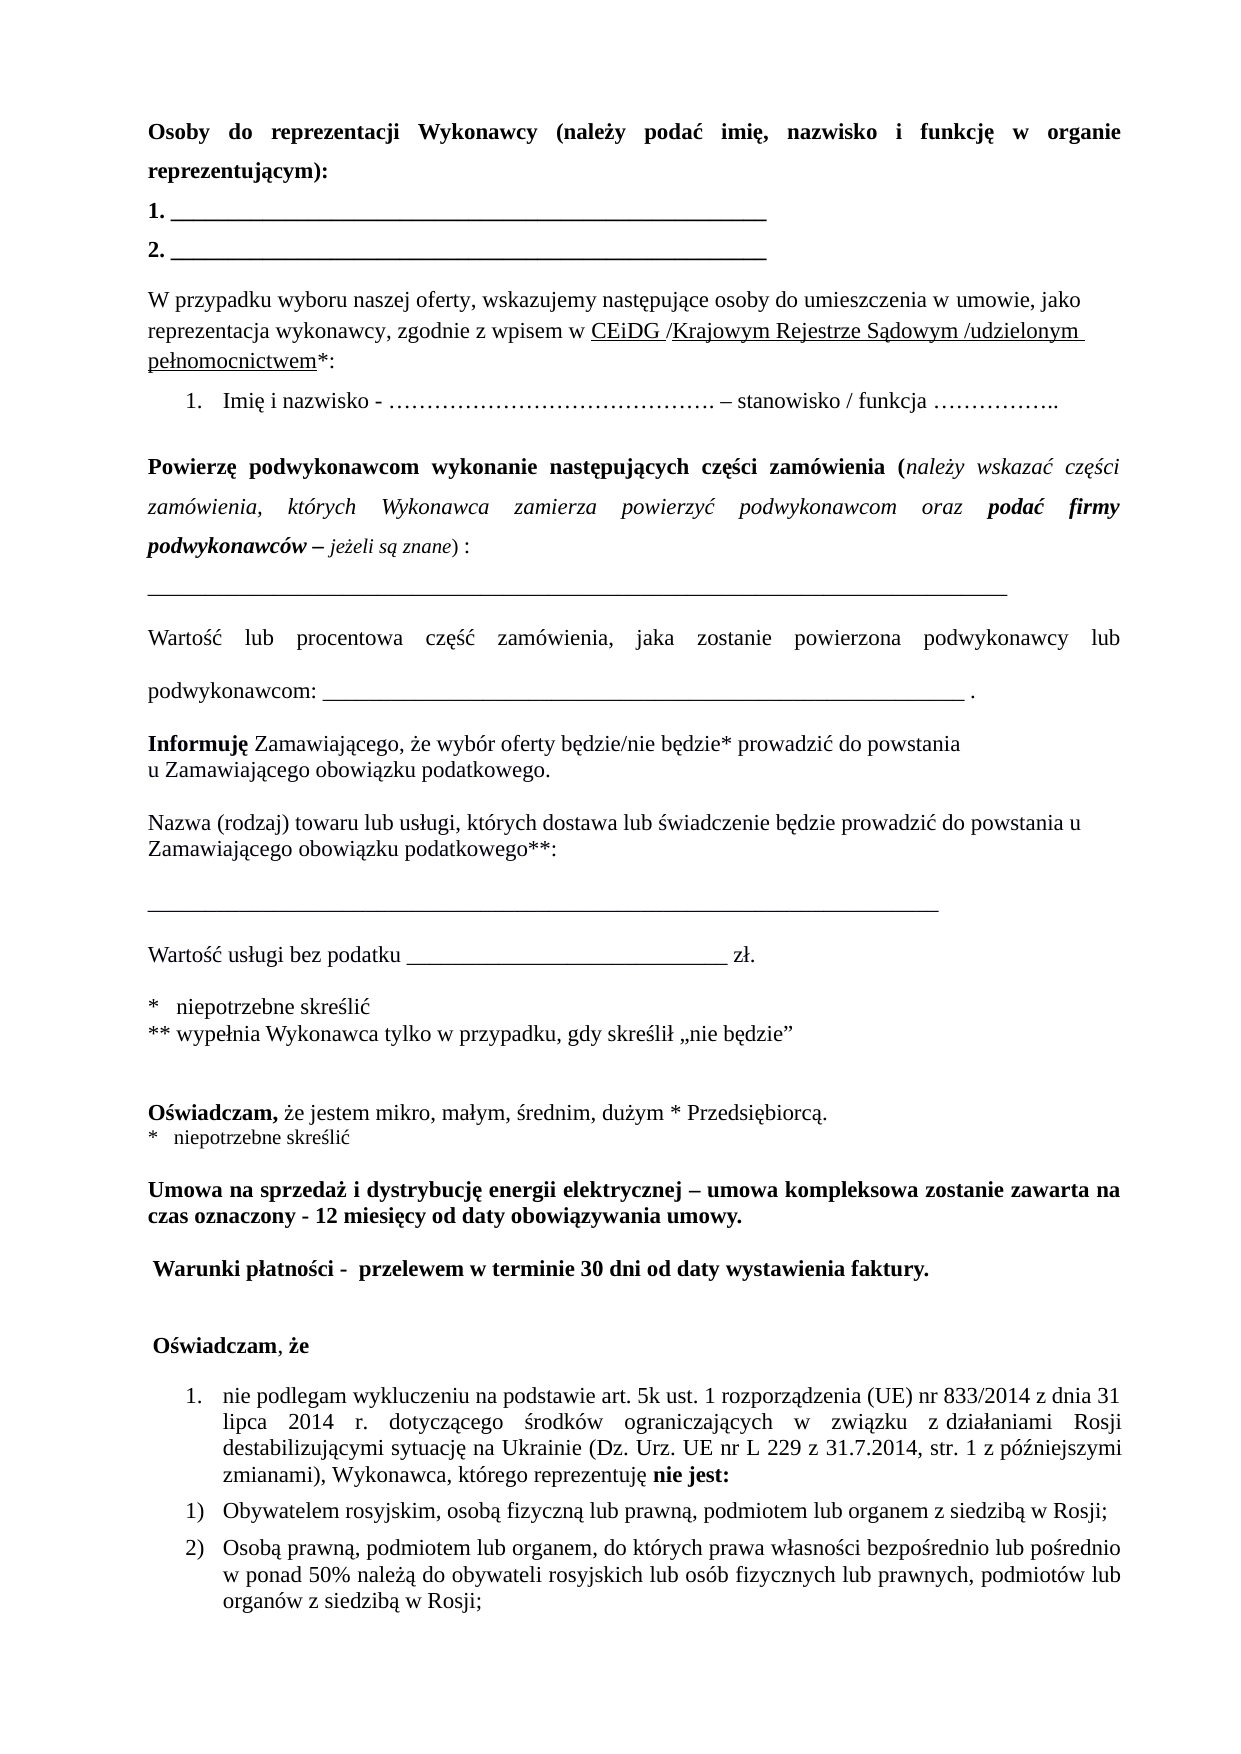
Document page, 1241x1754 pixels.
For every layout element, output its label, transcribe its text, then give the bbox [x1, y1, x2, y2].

text Oświadczam, że [152, 1332, 1122, 1359]
text Umowa na sprzedaż i dystrybucję energii elektrycznej – umowa kompleksowa zostanie zawarta na czas oznaczony - 12 miesięcy od daty obowiązywania umowy. [148, 1176, 1122, 1228]
text 2. ____________________________________________________ [148, 237, 1122, 263]
list nie podlegam wykluczeniu na podstawie art. 5k ust. 1 rozporządzenia (UE) nr 833/2014 z dnia 31 lipca 2014 r. dotyczącego środków ograniczających w związku z działaniami Rosji destabilizującymi sytuację na Ukrainie (Dz. Urz. UE nr L 229 z 31.7.2014, str. 1 z późniejszymi zmianami), Wykonawca, którego reprezentuję nie jest: [185, 1382, 1122, 1487]
text 1. ____________________________________________________ [148, 197, 1122, 223]
text Nazwa (rodzaj) towaru lub usługi, których dostawa lub świadczenie będzie prowadzić do powstania u Zamawiającego obowiązku podatkowego**: [148, 809, 1122, 862]
text Osoby do reprezentacji Wykonawcy (należy podać imię, nazwisko i funkcję w organie reprezentującym): [148, 118, 1122, 184]
text Powierzę podwykonawcom wykonanie następujących części zamówienia (należy wskazać części zamówienia, których Wykonawca zamierza powierzyć podwykonawcom oraz podać firmy podwykonawców – jeżeli są znane) : [148, 453, 1122, 559]
list Imię i nazwisko - ……………………………………. – stanowisko / funkcja …………….. [185, 387, 1122, 414]
text Wartość usługi bez podatku ____________________________ zł. [148, 941, 1122, 967]
text * niepotrzebne skreślić [148, 993, 1122, 1020]
text u Zamawiającego obowiązku podatkowego. [148, 756, 1122, 783]
text Warunki płatności - przelewem w terminie 30 dni od daty wystawienia faktury. [152, 1255, 1122, 1281]
text Wartość lub procentowa część zamówienia, jaka zostanie powierzona podwykonawcy lub podwykonawcom: ________________________________________________________ . [148, 624, 1122, 703]
list Obywatelem rosyjskim, osobą fizyczną lub prawną, podmiotem lub organem z siedzibą w Rosji; [185, 1497, 1122, 1524]
list Osobą prawną, podmiotem lub organem, do których prawa własności bezpośrednio lub pośrednio w ponad 50% należą do obywateli rosyjskich lub osób fizycznych lub prawnych, podmiotów lub organów z siedzibą w Rosji; [185, 1534, 1122, 1613]
text Oświadczam, że jestem mikro, małym, średnim, dużym * Przedsiębiorcą. [148, 1099, 1122, 1125]
text * niepotrzebne skreślić [148, 1125, 1122, 1149]
text W przypadku wyboru naszej oferty, wskazujemy następujące osoby do umieszczenia w umowie, jako reprezentacja wykonawcy, zgodnie z wpisem w CEiDG /Krajowym Rejestrze Sądowym /udzielonym pełnomocnictwem*: [148, 286, 1122, 373]
text Informuję Zamawiającego, że wybór oferty będzie/nie będzie* prowadzić do powstania [148, 730, 1122, 756]
text ___________________________________________________________________________ [148, 572, 1122, 598]
text _____________________________________________________________________ [148, 888, 1122, 914]
text ** wypełnia Wykonawca tylko w przypadku, gdy skreślił „nie będzie” [148, 1020, 1122, 1046]
